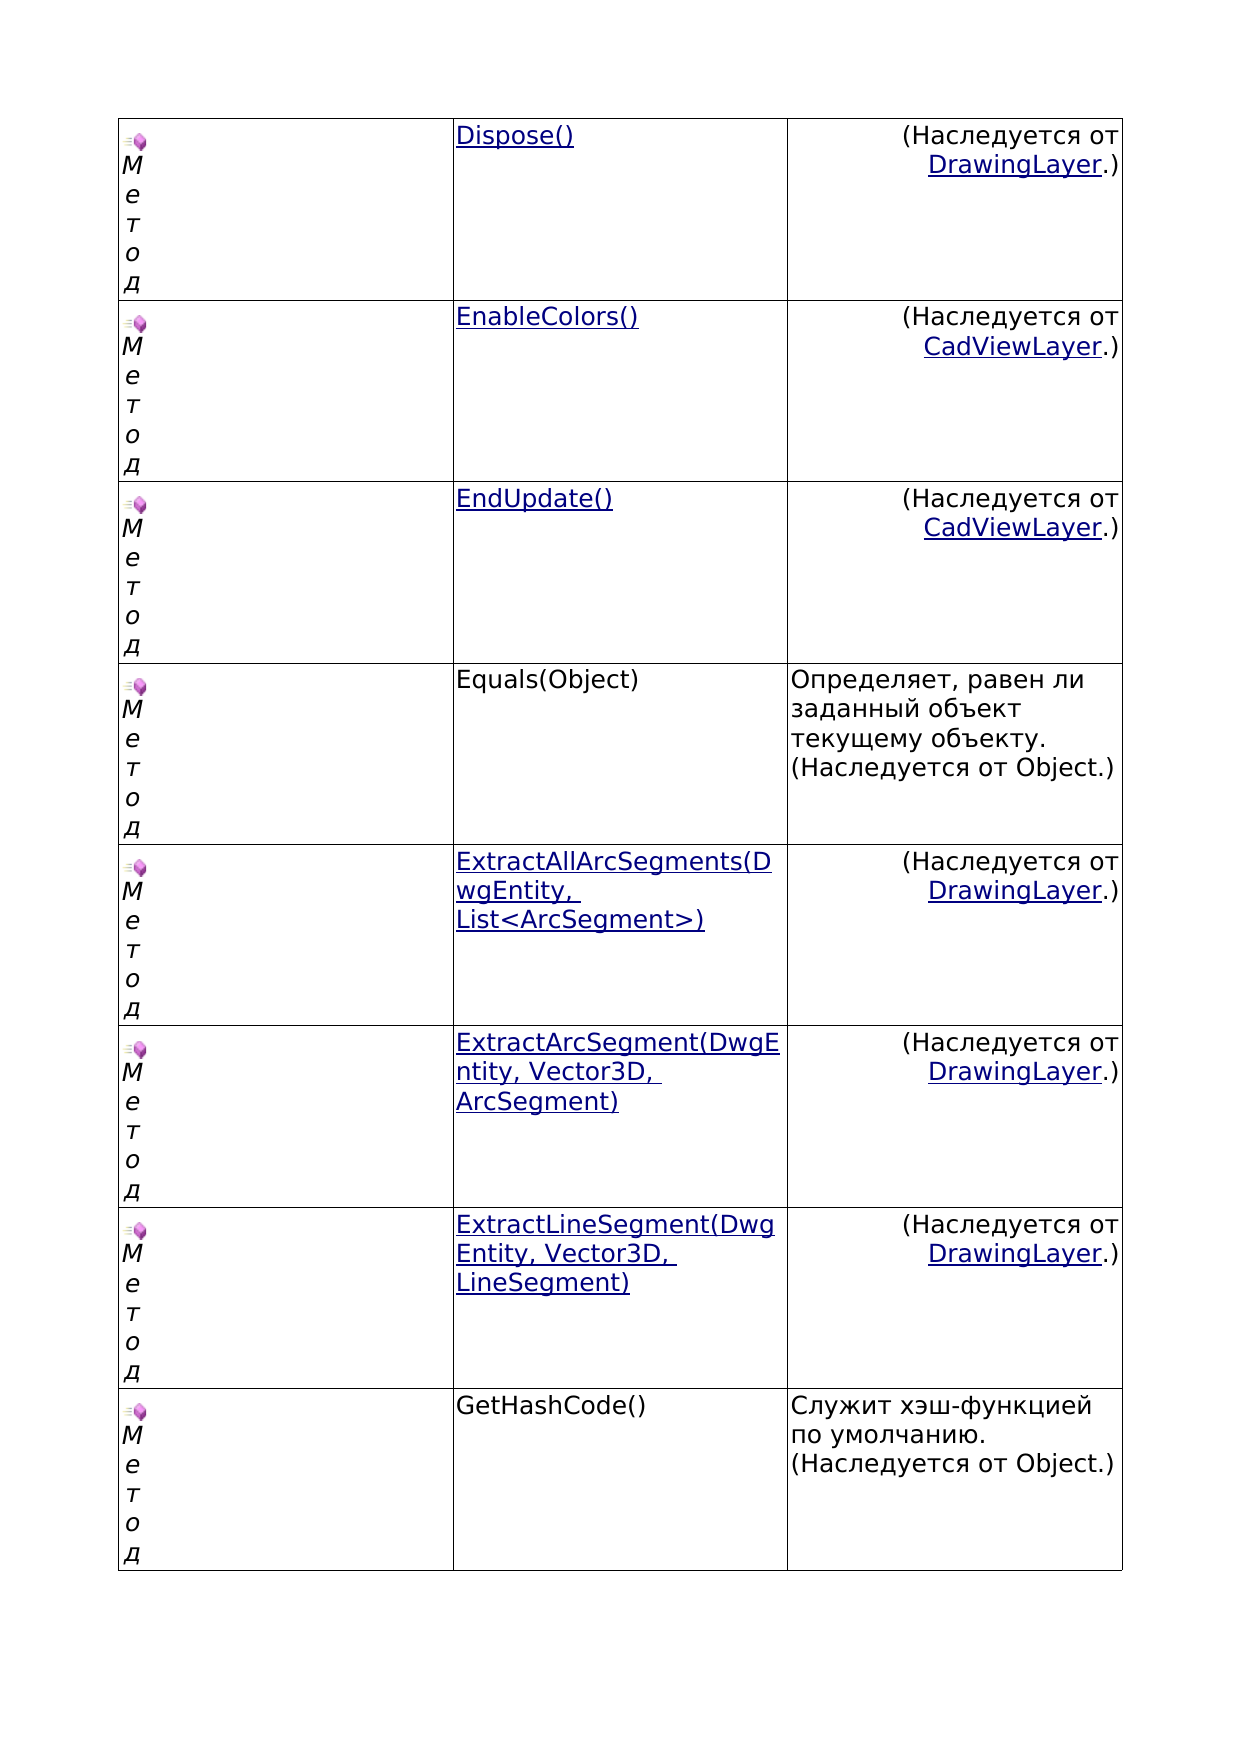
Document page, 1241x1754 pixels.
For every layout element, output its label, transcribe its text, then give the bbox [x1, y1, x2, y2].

table_cell EndUpdate() [454, 482, 787, 662]
table_cell EnableColors() [454, 301, 787, 481]
picture [121, 133, 147, 151]
table_cell Dispose() [454, 119, 787, 299]
picture [121, 315, 147, 333]
table_cell (Наследуется от DrawingLayer.) [788, 1208, 1122, 1388]
picture [121, 678, 147, 696]
table_cell [119, 1389, 453, 1570]
table_cell ExtractAllArcSegments(DwgEntity, List<ArcSegment>) [454, 845, 787, 1025]
table_cell (Наследуется от DrawingLayer.) [788, 845, 1122, 1025]
picture [121, 859, 147, 877]
table_cell [119, 1026, 453, 1207]
picture [121, 1403, 147, 1421]
table_cell ExtractLineSegment(DwgEntity, Vector3D, LineSegment) [454, 1208, 787, 1388]
table_cell [119, 482, 453, 662]
table_cell Служит хэш-функцией по умолчанию. (Наследуется от Object.) [788, 1389, 1122, 1570]
table_cell ExtractArcSegment(DwgEntity, Vector3D, ArcSegment) [454, 1026, 787, 1207]
table_cell (Наследуется от CadViewLayer.) [788, 482, 1122, 662]
table_cell [119, 1208, 453, 1388]
table_cell Equals(Object) [454, 664, 787, 844]
table_cell [119, 845, 453, 1025]
table_cell GetHashCode() [454, 1389, 787, 1570]
table_cell (Наследуется от DrawingLayer.) [788, 119, 1122, 299]
table_cell (Наследуется от CadViewLayer.) [788, 301, 1122, 481]
table_cell Определяет, равен ли заданный объект текущему объекту. (Наследуется от Object.) [788, 664, 1122, 844]
table_cell [119, 301, 453, 481]
table_cell (Наследуется от DrawingLayer.) [788, 1026, 1122, 1207]
table_cell [119, 664, 453, 844]
picture [121, 1041, 147, 1059]
picture [121, 1222, 147, 1240]
picture [121, 496, 147, 514]
table_cell [119, 119, 453, 299]
